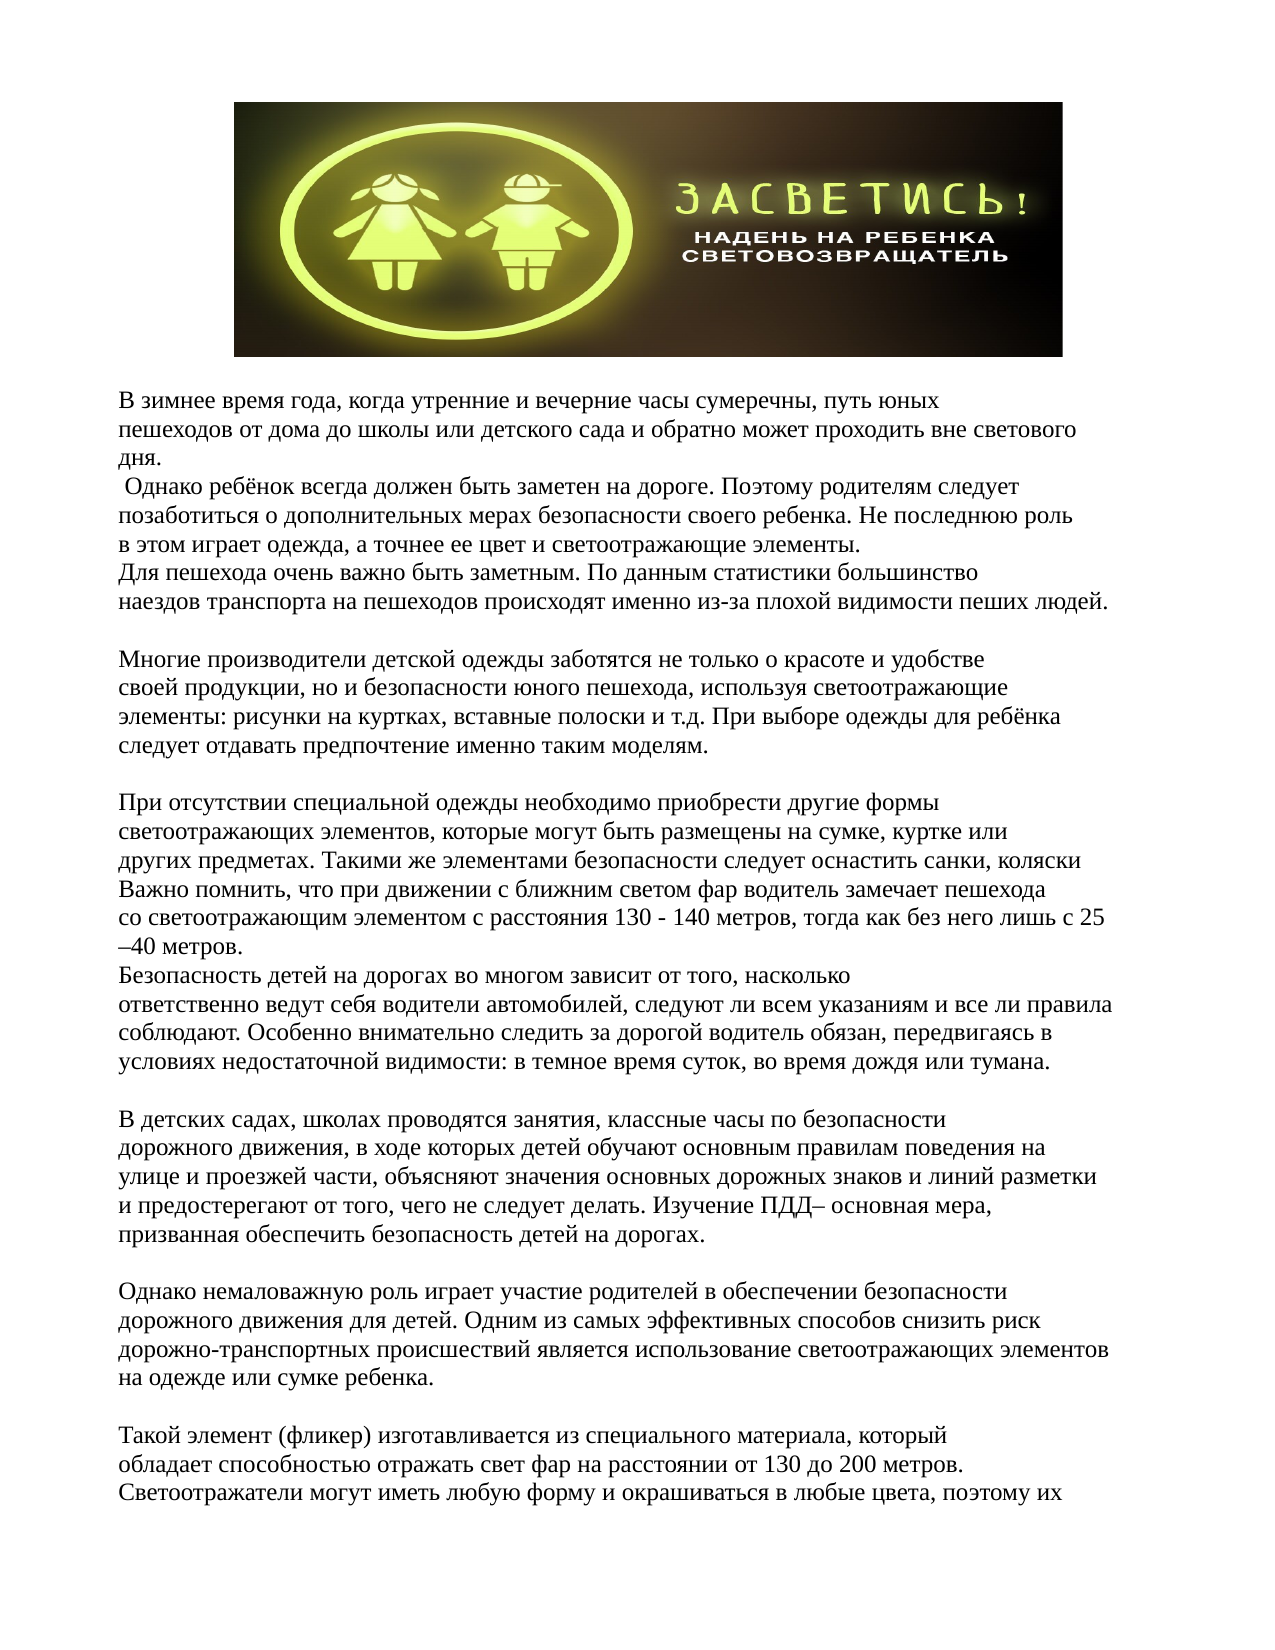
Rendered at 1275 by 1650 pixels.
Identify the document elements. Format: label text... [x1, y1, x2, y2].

text Безопасность детей на дорогах во многом зависит от того, насколько [118, 960, 1157, 989]
text дорожно-транспортных происшествий является использование светоотражающих элементов [118, 1334, 1157, 1362]
text дорожного движения, в ходе которых детей обучают основным правилам поведения на [118, 1132, 1157, 1161]
text позаботиться о дополнительных мерах безопасности своего ребенка. Не последнюю роль [118, 500, 1157, 529]
text со светоотражающим элементом с расстояния 130 - 140 метров, тогда как без него лишь с 25 [118, 902, 1157, 931]
text Важно помнить, что при движении с ближним светом фар водитель замечает пешехода [118, 874, 1157, 902]
text других предметах. Такими же элементами безопасности следует оснастить санки, коляски [118, 845, 1157, 874]
text –40 метров. [118, 931, 1157, 960]
picture [234, 102, 1063, 357]
text соблюдают. Особенно внимательно следить за дорогой водитель обязан, передвигаясь в [118, 1017, 1157, 1046]
text обладает способностью отражать свет фар на расстоянии от 130 до 200 метров. [118, 1449, 1157, 1477]
text элементы: рисунки на куртках, вставные полоски и т.д. При выборе одежды для ребёнка [118, 701, 1157, 730]
text ответственно ведут себя водители автомобилей, следуют ли всем указаниям и все ли правила [118, 989, 1157, 1017]
text в этом играет одежда, а точнее ее цвет и светоотражающие элементы. [118, 529, 1157, 557]
text Светоотражатели могут иметь любую форму и окрашиваться в любые цвета, поэтому их [118, 1477, 1157, 1506]
text следует отдавать предпочтение именно таким моделям. [118, 730, 1157, 759]
text При отсутствии специальной одежды необходимо приобрести другие формы [118, 787, 1157, 816]
text на одежде или сумке ребенка. [118, 1362, 1157, 1391]
text улице и проезжей части, объясняют значения основных дорожных знаков и линий разметки [118, 1161, 1157, 1190]
text условиях недостаточной видимости: в темное время суток, во время дождя или тумана. [118, 1046, 1157, 1075]
text и предостерегают от того, чего не следует делать. Изучение ПДД– основная мера, [118, 1190, 1157, 1219]
text призванная обеспечить безопасность детей на дорогах. [118, 1219, 1157, 1247]
text наездов транспорта на пешеходов происходят именно из-за плохой видимости пеших людей. [118, 586, 1157, 615]
text Многие производители детской одежды заботятся не только о красоте и удобстве [118, 644, 1157, 672]
text пешеходов от дома до школы или детского сада и обратно может проходить вне светового [118, 414, 1157, 442]
text Такой элемент (фликер) изготавливается из специального материала, который [118, 1420, 1157, 1449]
text Однако немаловажную роль играет участие родителей в обеспечении безопасности [118, 1276, 1157, 1305]
text дорожного движения для детей. Одним из самых эффективных способов снизить риск [118, 1305, 1157, 1334]
text своей продукции, но и безопасности юного пешехода, используя светоотражающие [118, 672, 1157, 701]
text Для пешехода очень важно быть заметным. По данным статистики большинство [118, 557, 1157, 586]
text Однако ребёнок всегда должен быть заметен на дороге. Поэтому родителям следует [118, 471, 1157, 500]
text светоотражающих элементов, которые могут быть размещены на сумке, куртке или [118, 816, 1157, 845]
text дня. [118, 442, 1157, 471]
text В детских садах, школах проводятся занятия, классные часы по безопасности [118, 1104, 1157, 1132]
text В зимнее время года, когда утренние и вечерние часы сумеречны, путь юных [118, 385, 1157, 414]
